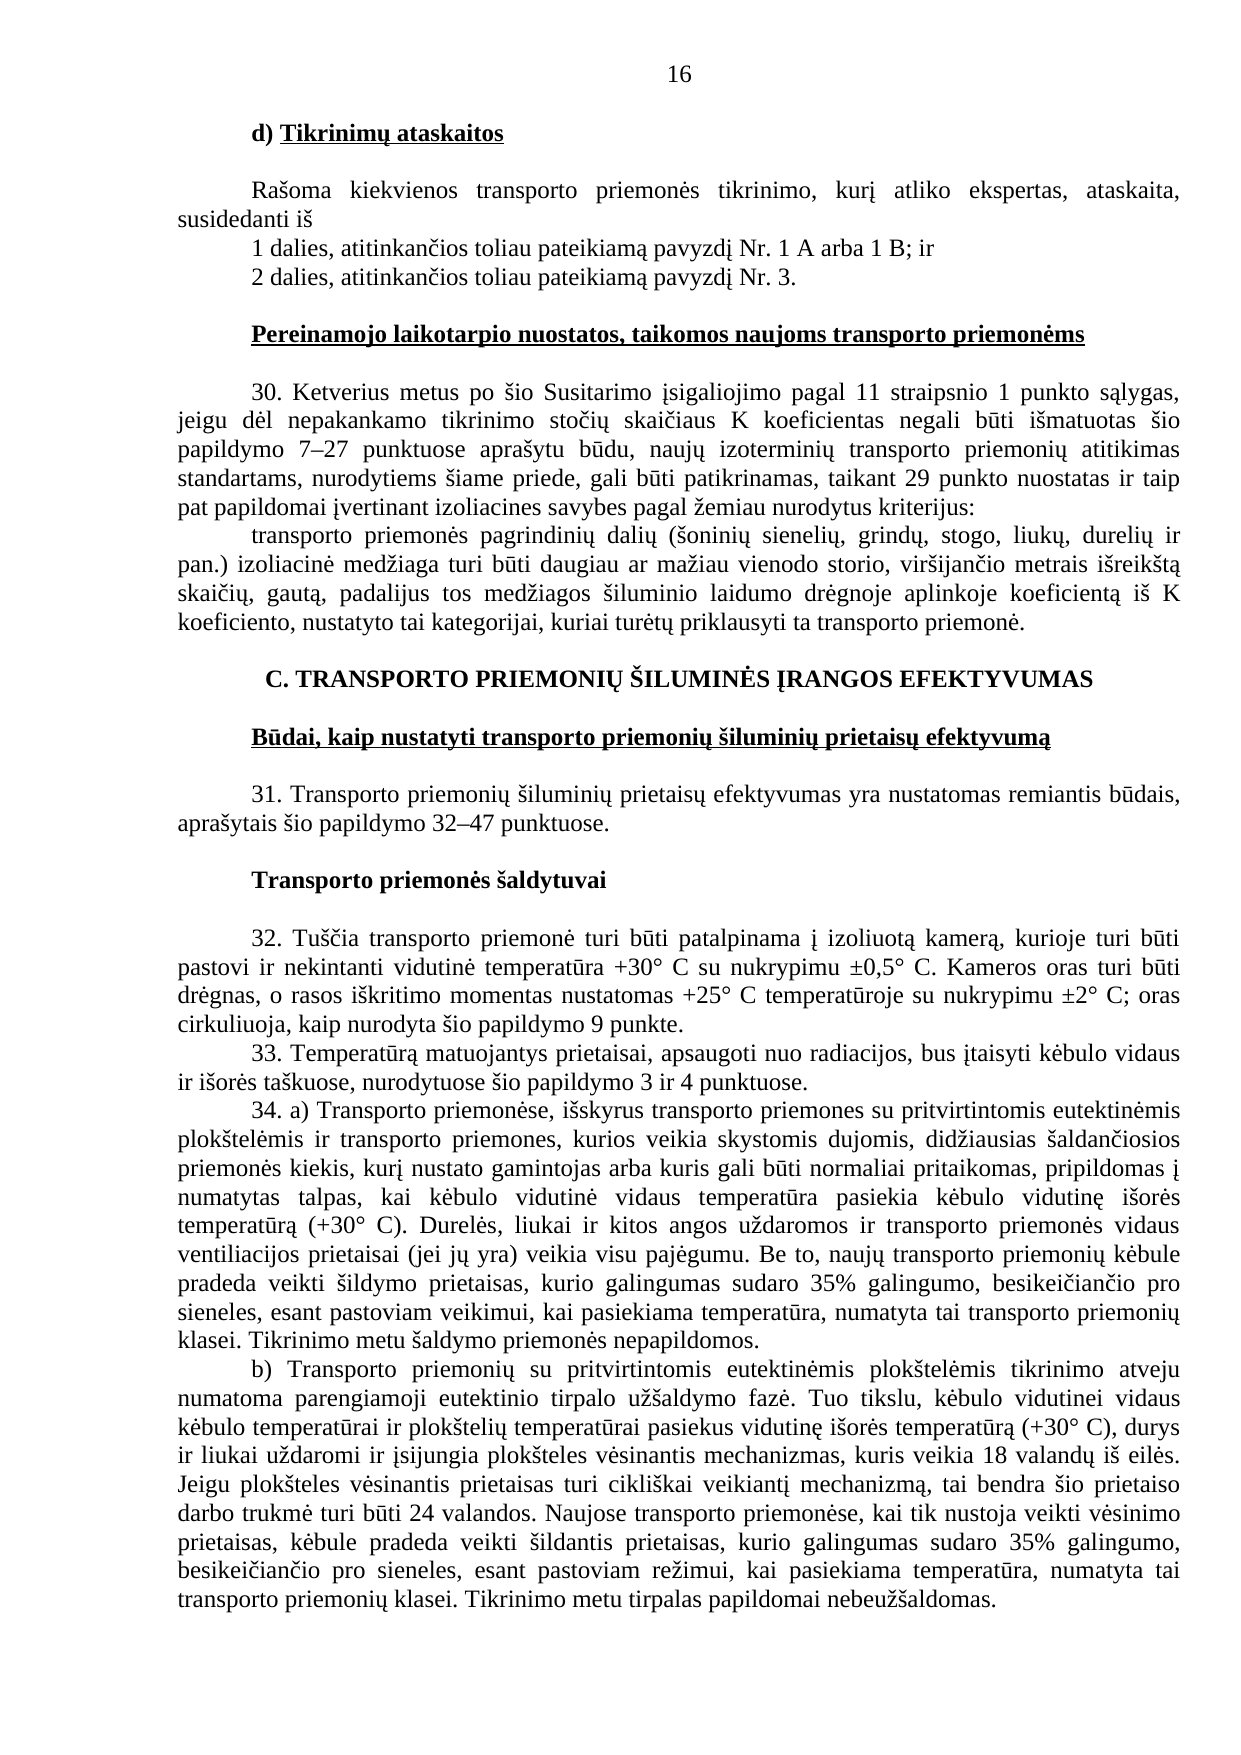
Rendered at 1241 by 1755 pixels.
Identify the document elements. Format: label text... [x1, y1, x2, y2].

text b) Transporto priemonių su pritvirtintomis eutektinėmis plokštelėmis tikrinimo atveju numatoma parengiamoji eutektinio tirpalo užšaldymo fazė. Tuo tikslu, kėbulo vidutinei vidaus kėbulo temperatūrai ir plokštelių temperatūrai pasiekus vidutinę išorės temperatūrą (+30° C), durys ir liukai uždaromi ir įsijungia plokšteles vėsinantis mechanizmas, kuris veikia 18 valandų iš eilės. Jeigu plokšteles vėsinantis prietaisas turi cikliškai veikiantį mechanizmą, tai bendra šio prietaiso darbo trukmė turi būti 24 valandos. Naujose transporto priemonėse, kai tik nustoja veikti vėsinimo prietaisas, kėbule pradeda veikti šildantis prietaisas, kurio galingumas sudaro 35% galingumo, besikeičiančio pro sieneles, esant pastoviam režimui, kai pasiekiama temperatūra, numatyta tai transporto priemonių klasei. Tikrinimo metu tirpalas papildomai nebeužšaldomas. [177, 1354, 1181, 1613]
text C. TRANSPORTO PRIEMONIŲ ŠILUMINĖS ĮRANGOS EFEKTYVUMAS [177, 664, 1181, 693]
text 2 dalies, atitinkančios toliau pateikiamą pavyzdį Nr. 3. [177, 262, 1181, 291]
text transporto priemonės pagrindinių dalių (šoninių sienelių, grindų, stogo, liukų, durelių ir pan.) izoliacinė medžiaga turi būti daugiau ar mažiau vienodo storio, viršijančio metrais išreikštą skaičių, gautą, padalijus tos medžiagos šiluminio laidumo drėgnoje aplinkoje koeficientą iš K koeficiento, nustatyto tai kategorijai, kuriai turėtų priklausyti ta transporto priemonė. [177, 521, 1181, 636]
text 33. Temperatūrą matuojantys prietaisai, apsaugoti nuo radiacijos, bus įtaisyti kėbulo vidaus ir išorės taškuose, nurodytuose šio papildymo 3 ir 4 punktuose. [177, 1038, 1181, 1096]
text Pereinamojo laikotarpio nuostatos, taikomos naujoms transporto priemonėms [177, 319, 1181, 348]
text Rašoma kiekvienos transporto priemonės tikrinimo, kurį atliko ekspertas, ataskaita, susidedanti iš [177, 176, 1181, 233]
text 32. Tuščia transporto priemonė turi būti patalpinama į izoliuotą kamerą, kurioje turi būti pastovi ir nekintanti vidutinė temperatūra +30° C su nukrypimu ±0,5° C. Kameros oras turi būti drėgnas, o rasos iškritimo momentas nustatomas +25° C temperatūroje su nukrypimu ±2° C; oras cirkuliuoja, kaip nurodyta šio papildymo 9 punkte. [177, 923, 1181, 1038]
text d) Tikrinimų ataskaitos [177, 118, 1181, 147]
text Būdai, kaip nustatyti transporto priemonių šiluminių prietaisų efektyvumą [177, 722, 1181, 751]
text 30. Ketverius metus po šio Susitarimo įsigaliojimo pagal 11 straipsnio 1 punkto sąlygas, jeigu dėl nepakankamo tikrinimo stočių skaičiaus K koeficientas negali būti išmatuotas šio papildymo 7–27 punktuose aprašytu būdu, naujų izoterminių transporto priemonių atitikimas standartams, nurodytiems šiame priede, gali būti patikrinamas, taikant 29 punkto nuostatas ir taip pat papildomai įvertinant izoliacines savybes pagal žemiau nurodytus kriterijus: [177, 377, 1181, 521]
text 31. Transporto priemonių šiluminių prietaisų efektyvumas yra nustatomas remiantis būdais, aprašytais šio papildymo 32–47 punktuose. [177, 779, 1181, 837]
text Transporto priemonės šaldytuvai [177, 866, 1181, 894]
text 34. a) Transporto priemonėse, išskyrus transporto priemones su pritvirtintomis eutektinėmis plokštelėmis ir transporto priemones, kurios veikia skystomis dujomis, didžiausias šaldančiosios priemonės kiekis, kurį nustato gamintojas arba kuris gali būti normaliai pritaikomas, pripildomas į numatytas talpas, kai kėbulo vidutinė vidaus temperatūra pasiekia kėbulo vidutinę išorės temperatūrą (+30° C). Durelės, liukai ir kitos angos uždaromos ir transporto priemonės vidaus ventiliacijos prietaisai (jei jų yra) veikia visu pajėgumu. Be to, naujų transporto priemonių kėbule pradeda veikti šildymo prietaisas, kurio galingumas sudaro 35% galingumo, besikeičiančio pro sieneles, esant pastoviam veikimui, kai pasiekiama temperatūra, numatyta tai transporto priemonių klasei. Tikrinimo metu šaldymo priemonės nepapildomos. [177, 1096, 1181, 1354]
text 1 dalies, atitinkančios toliau pateikiamą pavyzdį Nr. 1 A arba 1 B; ir [177, 233, 1181, 262]
